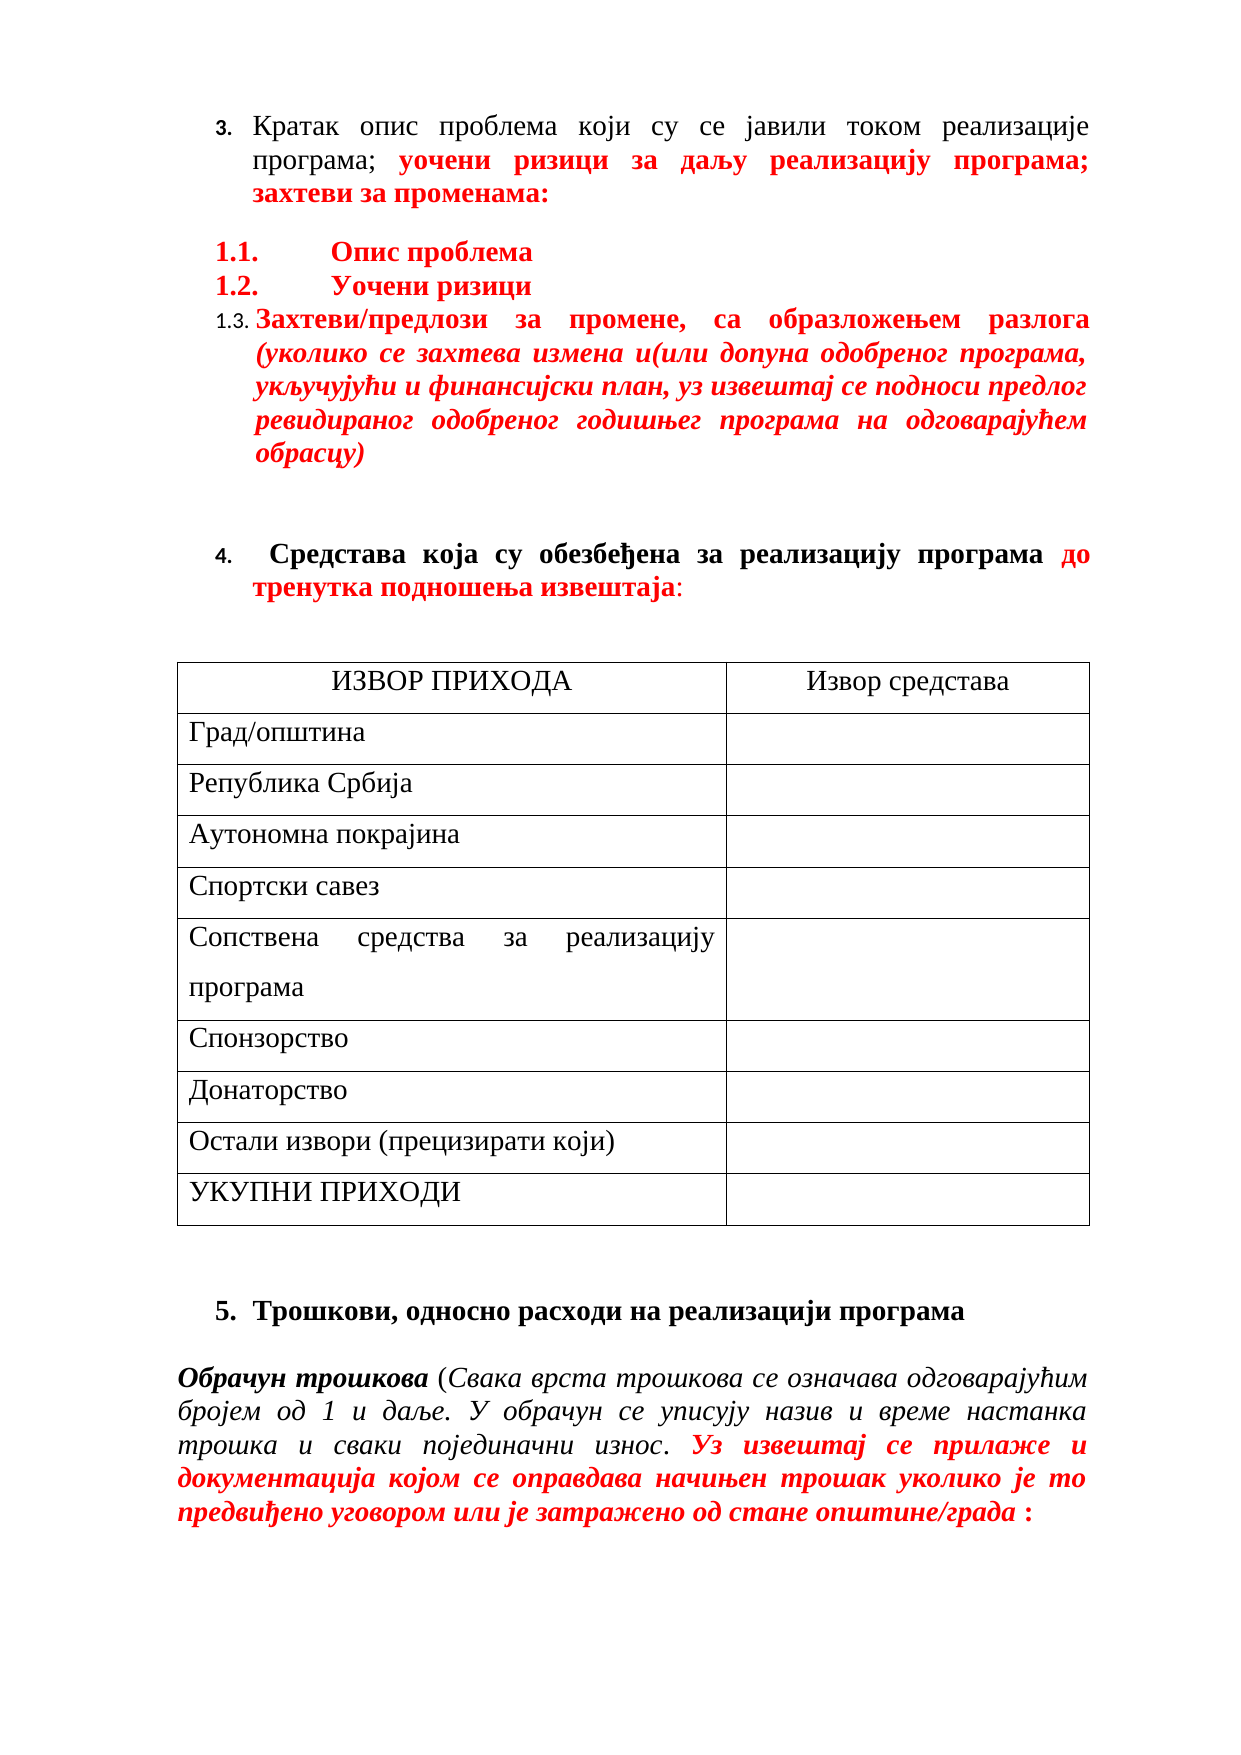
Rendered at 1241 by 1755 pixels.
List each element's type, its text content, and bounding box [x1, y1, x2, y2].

list Трошкови, односно расходи на реализацији програма [215, 1293, 1090, 1326]
table_cell УКУПНИ ПРИХОДИ [178, 1174, 726, 1224]
table_cell Град/општина [178, 714, 726, 764]
table_cell [727, 919, 1089, 1019]
table_cell [727, 714, 1089, 764]
table_cell Спонзорство [178, 1021, 726, 1071]
table_header Извор средстава [727, 663, 1089, 713]
list Уочени ризици [215, 268, 1090, 301]
list Опис проблема [215, 234, 1090, 268]
table_cell Аутономна покрајина [178, 816, 726, 867]
list Средстава која су обезбеђена за реализацију програма до тренутка подношења извештаја: [215, 536, 1090, 603]
table_header ИЗВОР ПРИХОДА [178, 663, 726, 713]
table_cell Остали извори (прецизирати који) [178, 1123, 726, 1173]
table_cell Сопствена средства за реализацију програма [178, 919, 726, 1019]
table_cell [727, 765, 1089, 815]
table_cell Спортски савез [178, 868, 726, 918]
table_cell [727, 868, 1089, 918]
text Обрачун трошкова (Свака врста трошкова се означава одговарајућим бројем од 1 и даље. У обрачун се уписују назив и време настанка трошка и сваки појединачни износ. Уз извештај се прилаже и документација којом се оправдава начињен трошак уколико је то предвиђено уговором или је затражено од стане општине/града : [177, 1360, 1090, 1527]
table_cell [727, 1174, 1089, 1224]
table_cell Донаторство [178, 1072, 726, 1122]
table_cell [727, 1123, 1089, 1173]
table_cell [727, 1072, 1089, 1122]
table_cell [727, 816, 1089, 867]
list Кратак опис проблема који су се јавили током реализације програма; уочени ризици за даљу реализацију програма; захтеви за променама: [215, 108, 1090, 209]
table_cell [727, 1021, 1089, 1071]
list Захтеви/предлози за промене, са образложењем разлога (уколико се захтева измена и(или допуна одобреног програма, укључујући и финансијски план, уз извештај се подноси предлог ревидираног одобреног годишњег програма на одговарајућем обрасцу) [215, 301, 1090, 469]
table_cell Република Србија [178, 765, 726, 815]
